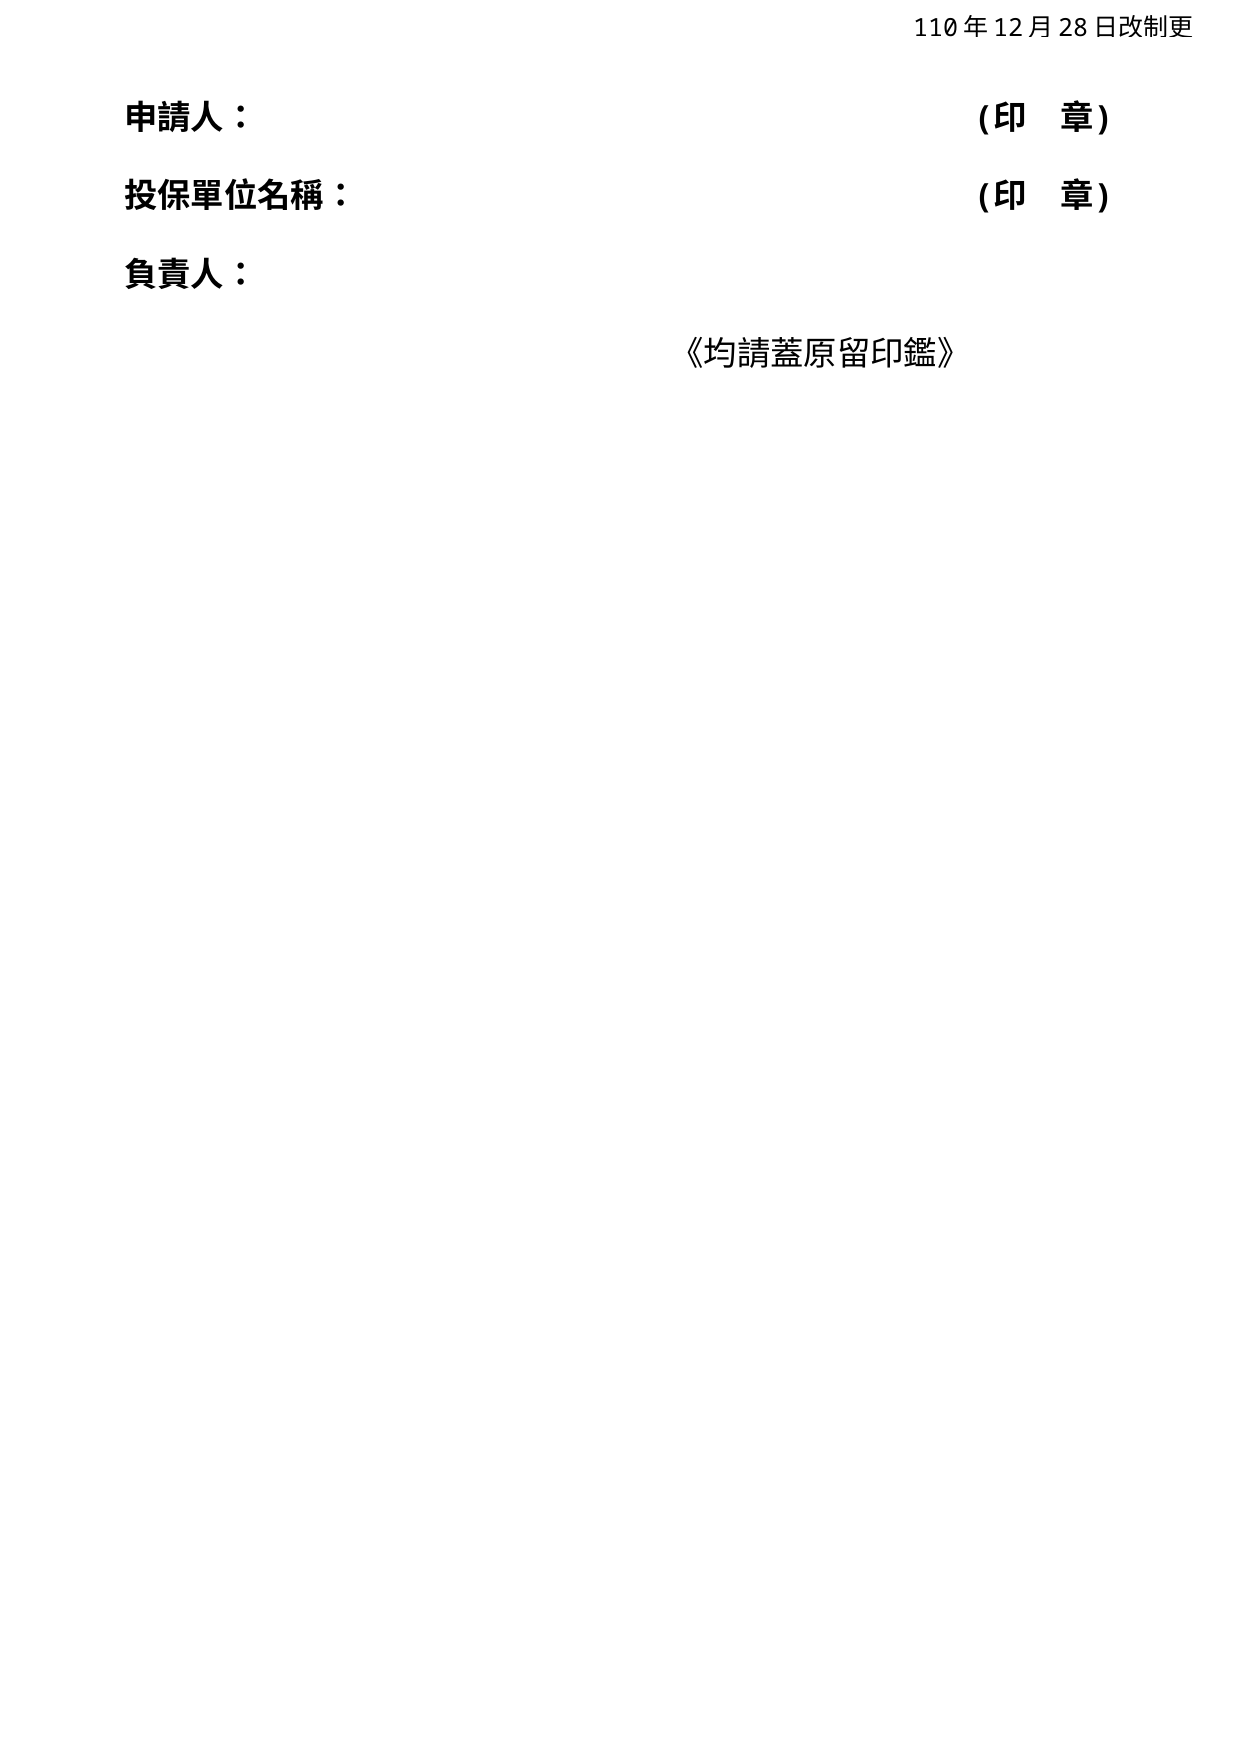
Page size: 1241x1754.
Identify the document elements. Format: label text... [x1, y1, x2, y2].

table_cell 申請人： [121, 65, 667, 143]
table_cell 負責人： [121, 223, 667, 301]
table_cell [668, 223, 970, 301]
table_cell [77, 65, 121, 143]
table_cell 投保單位名稱： [121, 144, 667, 222]
table_cell [668, 144, 970, 222]
table_cell 《均請蓋原留印鑑》 [668, 301, 1187, 380]
table_cell [121, 301, 667, 380]
table_cell [1028, 223, 1187, 301]
table_cell (印 章) [970, 65, 1187, 143]
table_cell [77, 301, 121, 380]
text 110年12月28日改制更名 [913, 7, 1209, 36]
table_cell [77, 223, 121, 301]
table_cell [668, 65, 970, 143]
table_cell [77, 144, 121, 222]
table_cell [970, 223, 1028, 301]
table_cell (印 章) [970, 144, 1187, 222]
